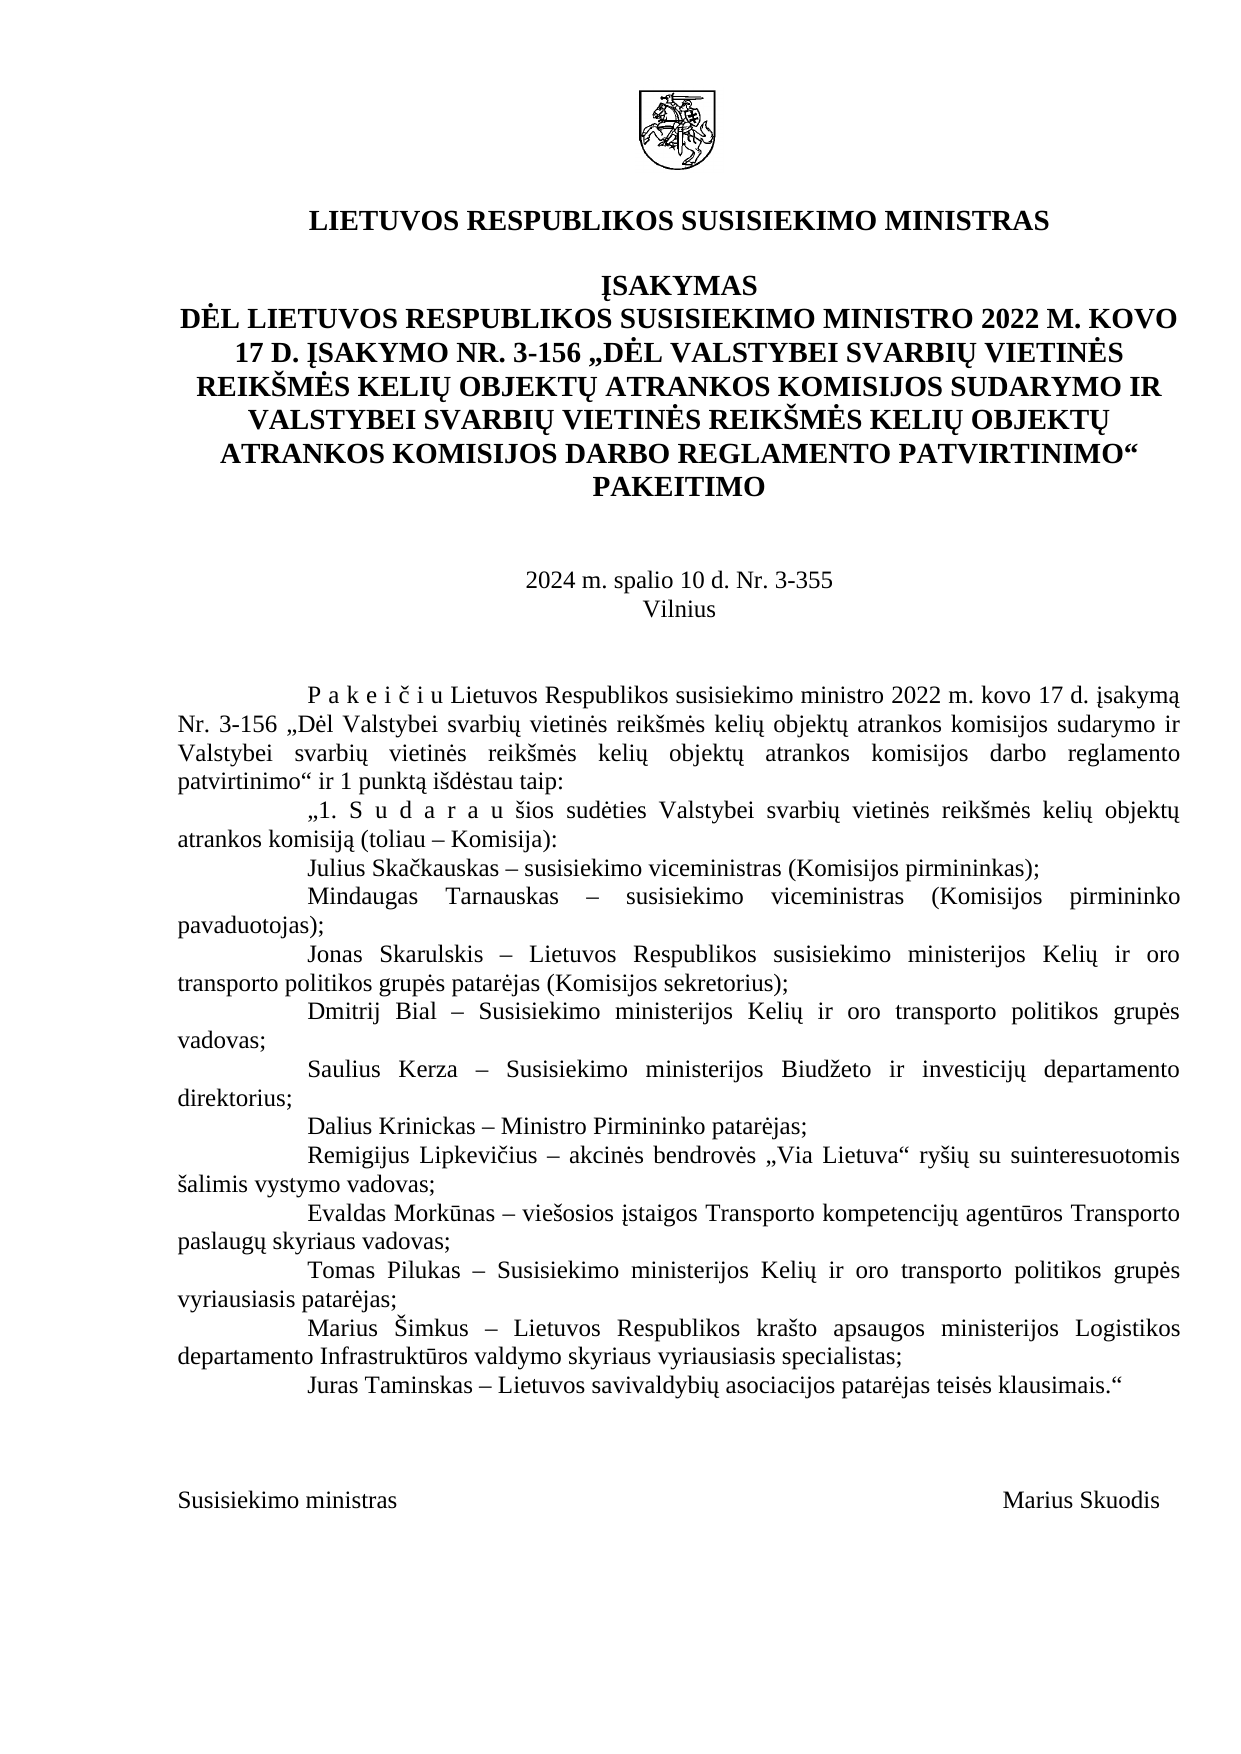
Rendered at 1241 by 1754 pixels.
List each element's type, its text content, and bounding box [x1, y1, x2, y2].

text LIETUVOS RESPUBLIKOS SUSISIEKIMO MINISTRAS [177, 203, 1181, 237]
text Susisiekimo ministras Marius Skuodis [177, 1485, 1181, 1514]
text Dmitrij Bial – Susisiekimo ministerijos Kelių ir oro transporto politikos grupės vadovas; [177, 996, 1181, 1054]
text Vilnius [177, 594, 1181, 623]
text Remigijus Lipkevičius – akcinės bendrovės „Via Lietuva“ ryšių su suinteresuotomis šalimis vystymo vadovas; [177, 1140, 1181, 1198]
text Tomas Pilukas – Susisiekimo ministerijos Kelių ir oro transporto politikos grupės vyriausiasis patarėjas; [177, 1255, 1181, 1313]
text 2024 m. spalio 10 d. Nr. 3-355 [177, 565, 1181, 594]
text Dalius Krinickas – Ministro Pirmininko patarėjas; [177, 1111, 1181, 1140]
text ĮSAKYMAS [177, 268, 1181, 302]
text P a k e i č i u Lietuvos Respublikos susisiekimo ministro 2022 m. kovo 17 d. įsakymą Nr. 3-156 „Dėl Valstybei svarbių vietinės reikšmės kelių objektų atrankos komisijos sudarymo ir Valstybei svarbių vietinės reikšmės kelių objektų atrankos komisijos darbo reglamento patvirtinimo“ ir 1 punktą išdėstau taip: [177, 680, 1181, 795]
text Saulius Kerza – Susisiekimo ministerijos Biudžeto ir investicijų departamento direktorius; [177, 1054, 1181, 1111]
text Evaldas Morkūnas – viešosios įstaigos Transporto kompetencijų agentūros Transporto paslaugų skyriaus vadovas; [177, 1198, 1181, 1255]
text „1. S u d a r a u šios sudėties Valstybei svarbių vietinės reikšmės kelių objektų atrankos komisiją (toliau – Komisija): [177, 795, 1181, 853]
text DĖL LIETUVOS RESPUBLIKOS SUSISIEKIMO MINISTRO 2022 M. KOVO 17 D. ĮSAKYMO NR. 3-156 „DĖL VALSTYBEI SVARBIŲ VIETINĖS REIKŠMĖS KELIŲ OBJEKTŲ ATRANKOS KOMISIJOS SUDARYMO IR VALSTYBEI SVARBIŲ VIETINĖS REIKŠMĖS KELIŲ OBJEKTŲ ATRANKOS KOMISIJOS DARBO REGLAMENTO PATVIRTINIMO“ PAKEITIMO [177, 302, 1181, 503]
text Mindaugas Tarnauskas – susisiekimo viceministras (Komisijos pirmininko pavaduotojas); [177, 881, 1181, 939]
text Jonas Skarulskis – Lietuvos Respublikos susisiekimo ministerijos Kelių ir oro transporto politikos grupės patarėjas (Komisijos sekretorius); [177, 939, 1181, 996]
text Marius Šimkus – Lietuvos Respublikos krašto apsaugos ministerijos Logistikos departamento Infrastruktūros valdymo skyriaus vyriausiasis specialistas; [177, 1313, 1181, 1370]
text Juras Taminskas – Lietuvos savivaldybių asociacijos patarėjas teisės klausimais.“ [177, 1370, 1181, 1399]
text Julius Skačkauskas – susisiekimo viceministras (Komisijos pirmininkas); [177, 853, 1181, 881]
